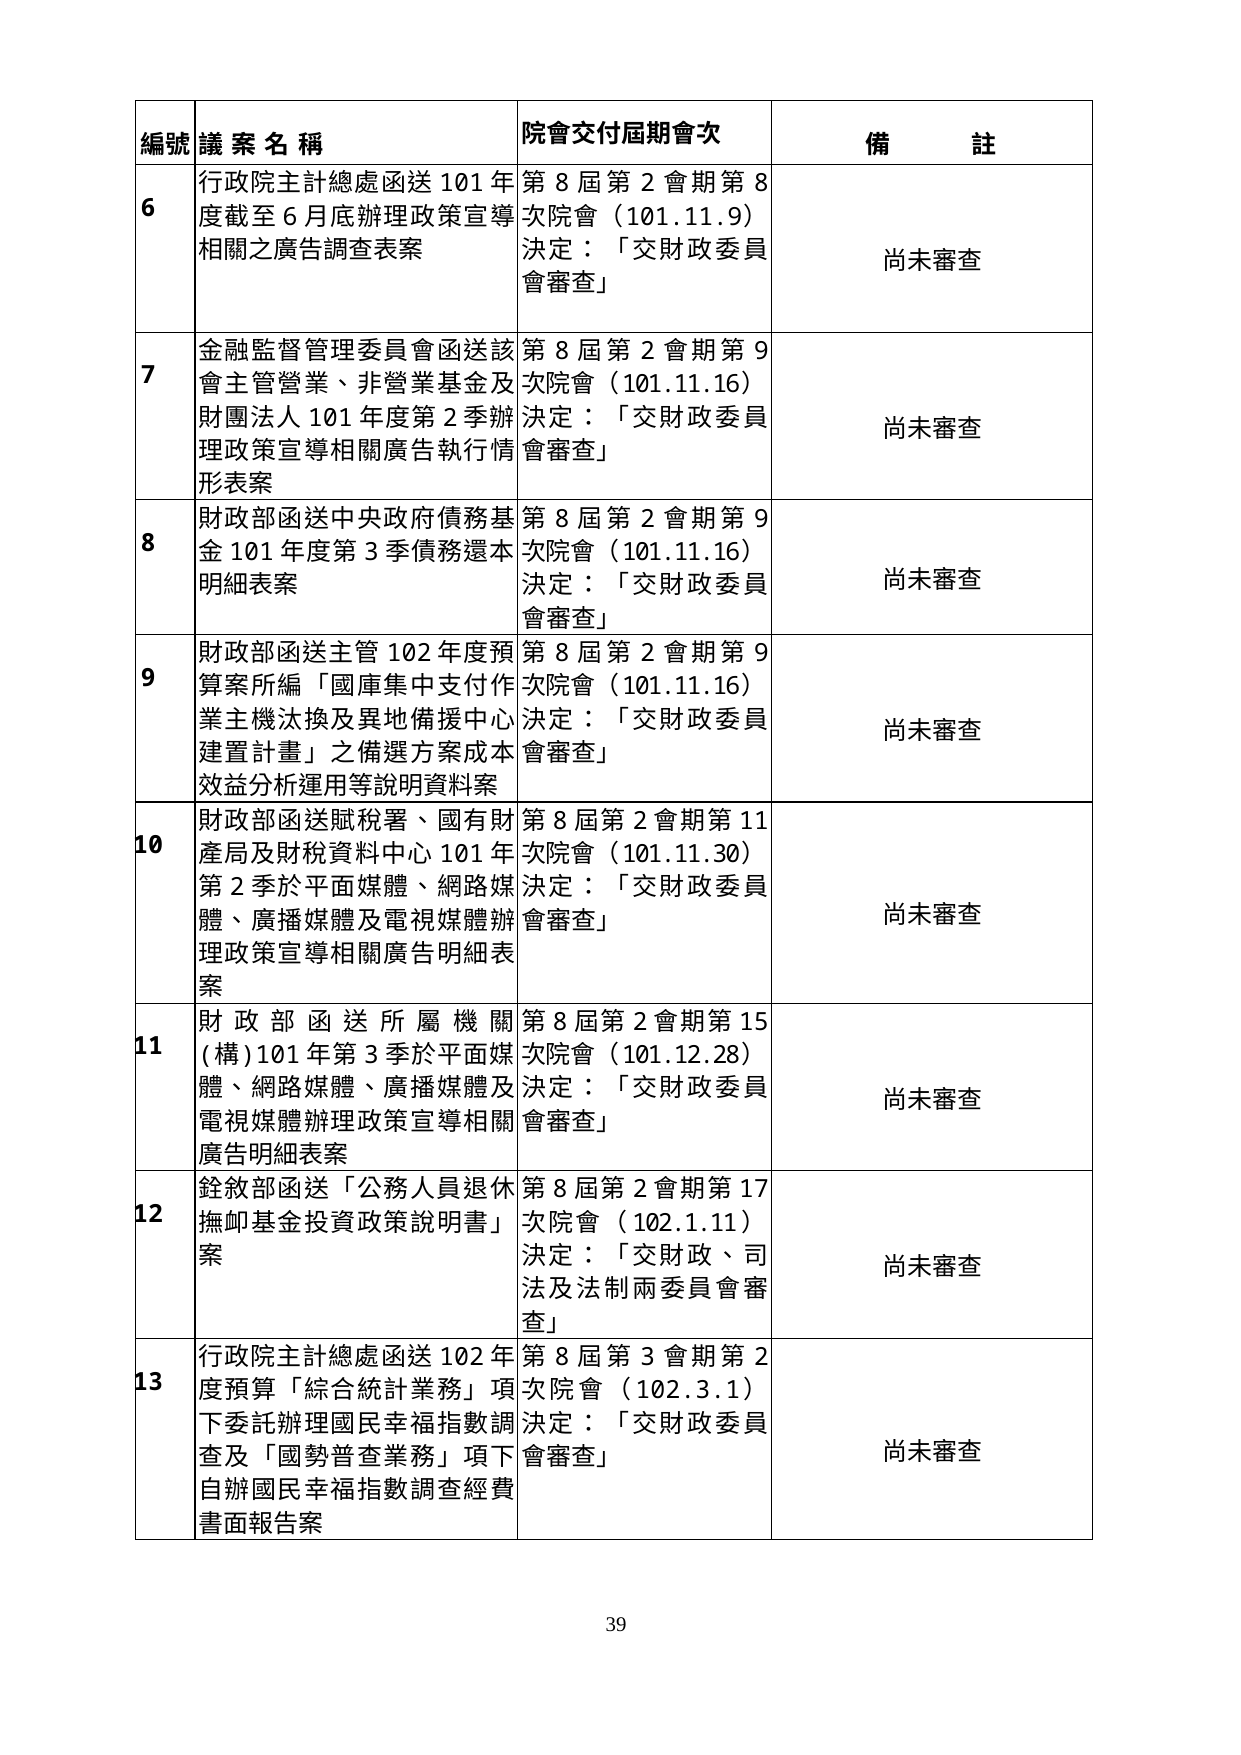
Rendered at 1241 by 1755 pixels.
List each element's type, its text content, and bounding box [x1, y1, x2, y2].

table_cell 第8屆第2會期第11次院會（101.11.30）決定：「交財政委員會審查」 [518, 803, 771, 1002]
table_cell 尚未審查 [772, 165, 1092, 332]
table_cell 尚未審查 [772, 1339, 1092, 1539]
table_cell 尚未審查 [772, 1004, 1092, 1170]
table_cell 尚未審查 [772, 500, 1092, 634]
table_cell 財政部函送中央政府債務基金101年度第3季債務還本明細表案 [196, 500, 517, 634]
table_cell [136, 333, 194, 499]
table_header 院會交付屆期會次 [518, 101, 771, 164]
table_cell 第8屆第2會期第9次院會（101.11.16）決定：「交財政委員會審查」 [518, 333, 771, 499]
table_cell 財政部函送主管102年度預算案所編「國庫集中支付作業主機汰換及異地備援中心建置計畫」之備選方案成本效益分析運用等說明資料案 [196, 635, 517, 801]
table_cell 金融監督管理委員會函送該會主管營業、非營業基金及財團法人101年度第2季辦理政策宣導相關廣告執行情形表案 [196, 333, 517, 499]
table_cell [136, 500, 194, 634]
table_cell 銓敘部函送「公務人員退休撫卹基金投資政策說明書」案 [196, 1171, 517, 1338]
table_cell 行政院主計總處函送101年度截至6月底辦理政策宣導相關之廣告調查表案 [196, 165, 517, 332]
table_cell 尚未審查 [772, 333, 1092, 499]
table_cell 第8屆第2會期第9次院會（101.11.16）決定：「交財政委員會審查」 [518, 500, 771, 634]
table_cell 第8屆第2會期第8次院會（101.11.9）決定：「交財政委員會審查」 [518, 165, 771, 332]
table_cell [136, 1339, 194, 1539]
table_header 備 註 [772, 101, 1092, 164]
table_header 議案名稱 [196, 101, 517, 164]
table_cell [136, 1004, 194, 1170]
table_cell [136, 165, 194, 332]
table_cell 行政院主計總處函送102年度預算「綜合統計業務」項下委託辦理國民幸福指數調查及「國勢普查業務」項下自辦國民幸福指數調查經費書面報告案 [196, 1339, 517, 1539]
table_cell 尚未審查 [772, 803, 1092, 1002]
table_cell 第8屆第2會期第17次院會（102.1.11）決定：「交財政、司法及法制兩委員會審查」 [518, 1171, 771, 1338]
table_cell 財政部函送賦稅署、國有財產局及財稅資料中心101年第2季於平面媒體、網路媒體、廣播媒體及電視媒體辦理政策宣導相關廣告明細表案 [196, 803, 517, 1002]
table_cell [136, 1171, 194, 1338]
table_cell 第8屆第3會期第2次院會（102.3.1）決定：「交財政委員會審查」 [518, 1339, 771, 1539]
table_cell 第8屆第2會期第9次院會（101.11.16）決定：「交財政委員會審查」 [518, 635, 771, 801]
table_cell 尚未審查 [772, 1171, 1092, 1338]
table_cell [136, 803, 194, 1002]
table_cell 第8屆第2會期第15次院會（101.12.28）決定：「交財政委員會審查」 [518, 1004, 771, 1170]
table_cell 財政部函送所屬機關(構)101年第3季於平面媒體、網路媒體、廣播媒體及電視媒體辦理政策宣導相關廣告明細表案 [196, 1004, 517, 1170]
table_cell [136, 635, 194, 801]
table_header 編號 [136, 101, 194, 164]
table_cell 尚未審查 [772, 635, 1092, 801]
